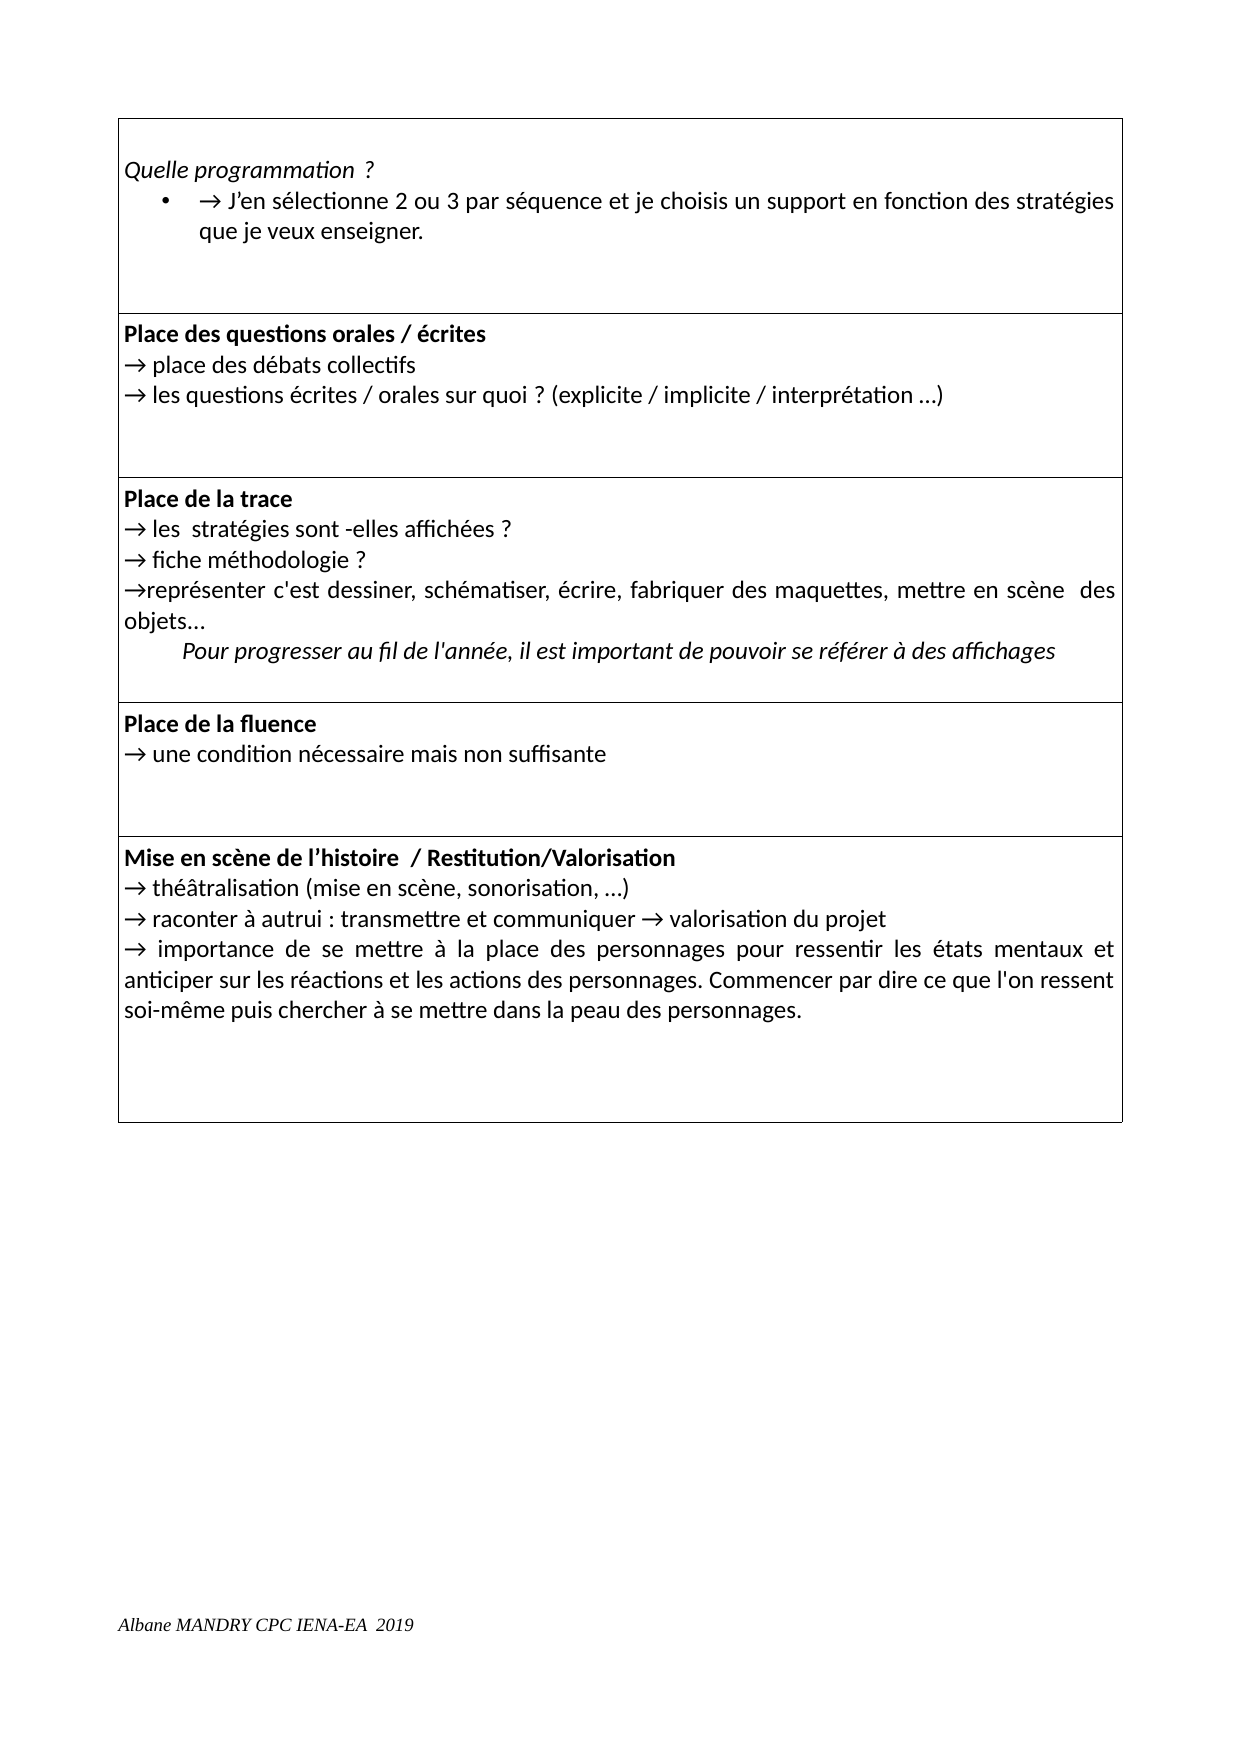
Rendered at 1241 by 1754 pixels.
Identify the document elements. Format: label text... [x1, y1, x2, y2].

table_cell Mise en scène de l’histoire / Restitution/Valorisation → théâtralisation (mise en scène, sonorisation, …) → raconter à autrui : transmettre et communiquer → valorisation du projet → importance de se mettre à la place des personnages pour ressentir les états mentaux et anticiper sur les réactions et les actions des personnages. Commencer par dire ce que l'on ressent soi-même puis chercher à se mettre dans la peau des personnages. [119, 837, 1122, 1122]
table_cell Place de la trace → les stratégies sont -elles affichées ? → fiche méthodologie ? →représenter c'est dessiner, schématiser, écrire, fabriquer des maquettes, mettre en scène des objets... Pour progresser au fil de l'année, il est important de pouvoir se référer à des affichages [119, 478, 1122, 702]
table_cell Place de la fluence → une condition nécessaire mais non suffisante [119, 703, 1122, 836]
table_cell Place des questions orales / écrites → place des débats collectifs → les questions écrites / orales sur quoi ? (explicite / implicite / interprétation …) [119, 314, 1122, 477]
table_cell Quelle programmation ? → J’en sélectionne 2 ou 3 par séquence et je choisis un support en fonction des stratégies que je veux enseigner. [119, 119, 1122, 313]
